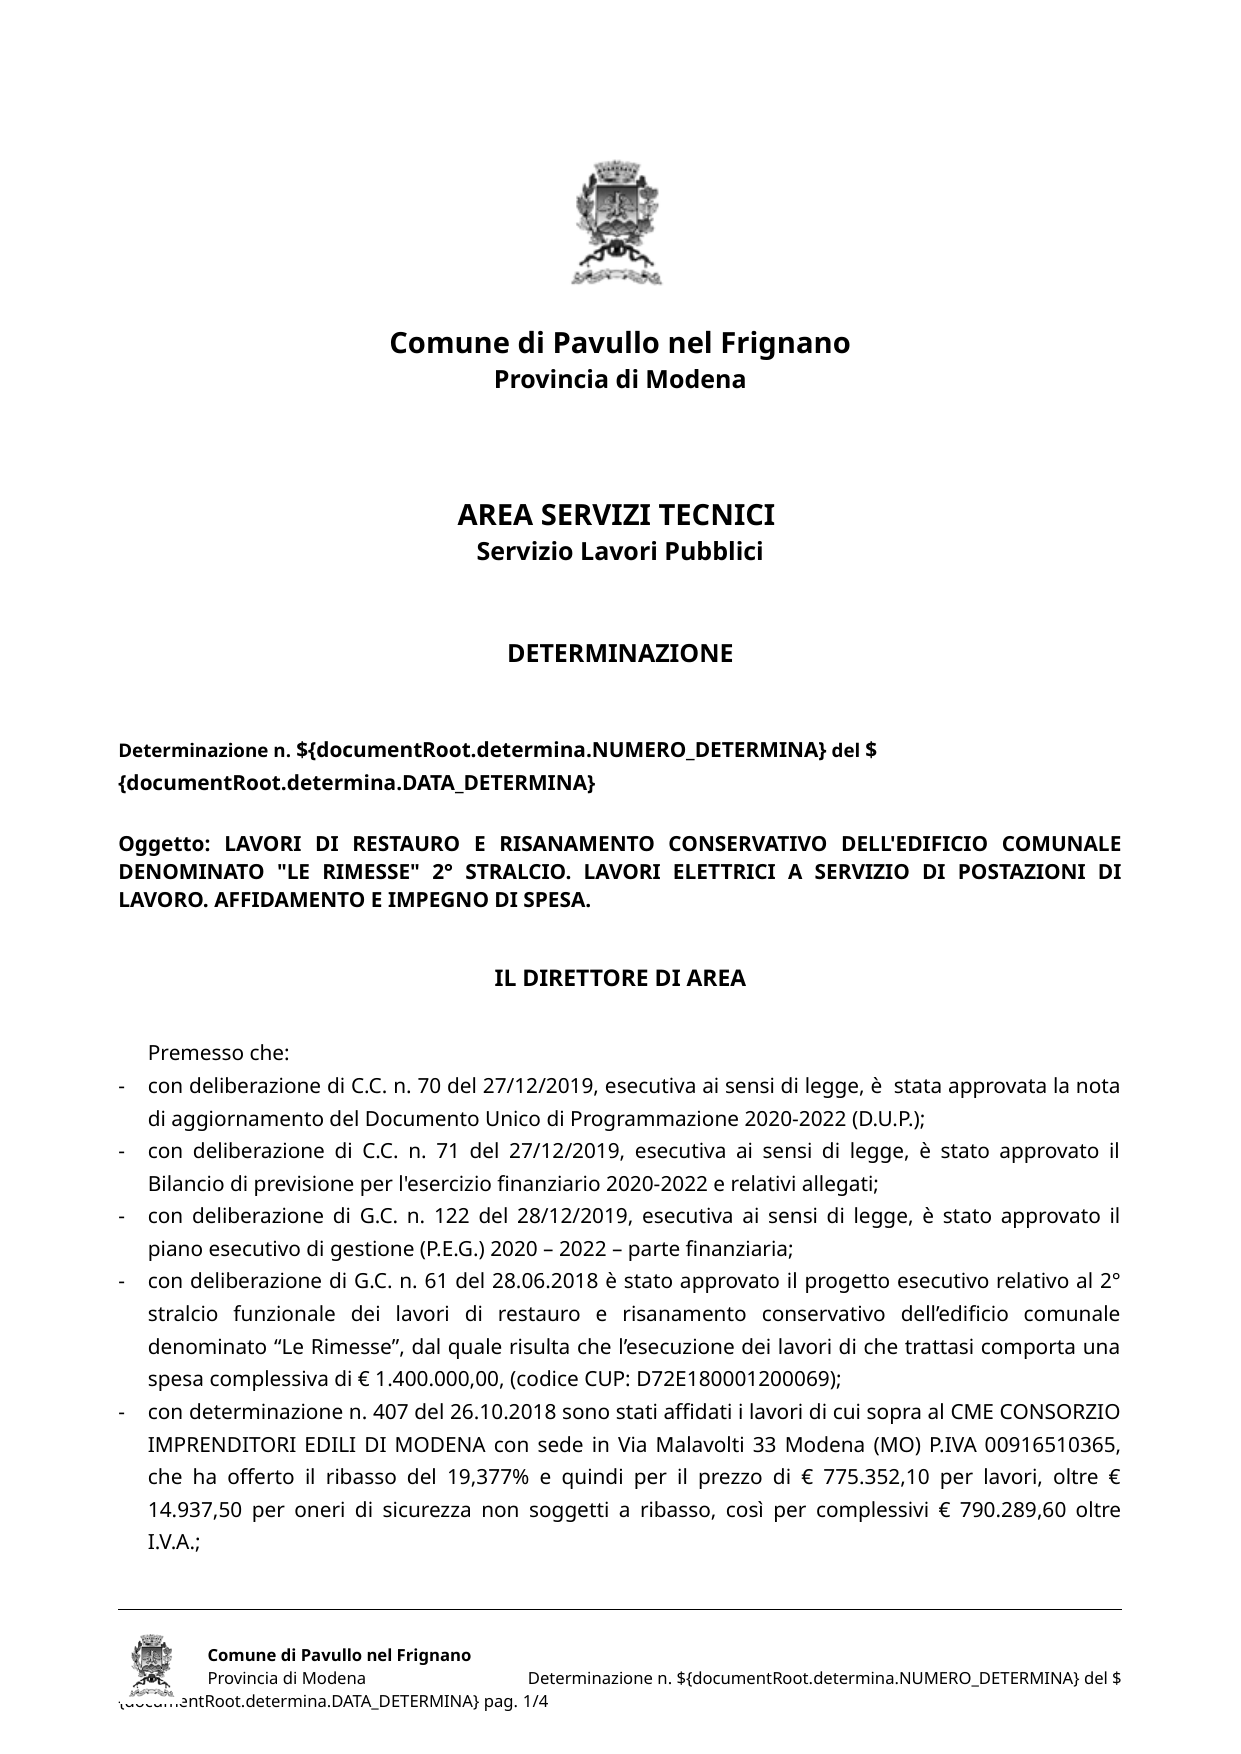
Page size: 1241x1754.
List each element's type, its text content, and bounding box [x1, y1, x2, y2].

list con deliberazione di G.C. n. 122 del 28/12/2019, esecutiva ai sensi di legge, è stato approvato il piano esecutivo di gestione (P.E.G.) 2020 – 2022 – parte finanziaria; [118, 1201, 1122, 1262]
text IL DIRETTORE DI AREA [118, 962, 1122, 993]
text Premesso che: [118, 1038, 1122, 1067]
list con deliberazione di G.C. n. 61 del 28.06.2018 è stato approvato il progetto esecutivo relativo al 2° stralcio funzionale dei lavori di restauro e risanamento conservativo dell’edificio comunale denominato “Le Rimesse”, dal quale risulta che l’esecuzione dei lavori di che trattasi comporta una spesa complessiva di € 1.400.000,00, (codice CUP: D72E180001200069); [118, 1267, 1122, 1393]
picture [120, 1631, 183, 1704]
picture [546, 152, 695, 289]
text DETERMINAZIONE [118, 636, 1122, 670]
text Determinazione n. ${documentRoot.determina.NUMERO_DETERMINA} del ${documentRoot.determina.DATA_DETERMINA} [118, 735, 1122, 796]
list con determinazione n. 407 del 26.10.2018 sono stati affidati i lavori di cui sopra al CME CONSORZIO IMPRENDITORI EDILI DI MODENA con sede in Via Malavolti 33 Modena (MO) P.IVA 00916510365, che ha offerto il ribasso del 19,377% e quindi per il prezzo di € 775.352,10 per lavori, oltre € 14.937,50 per oneri di sicurezza non soggetti a ribasso, così per complessivi € 790.289,60 oltre I.V.A.; [118, 1397, 1122, 1556]
text Servizio Lavori Pubblici [118, 533, 1122, 568]
text Oggetto: LAVORI DI RESTAURO E RISANAMENTO CONSERVATIVO DELL'EDIFICIO COMUNALE DENOMINATO "LE RIMESSE" 2° STRALCIO. LAVORI ELETTRICI A SERVIZIO DI POSTAZIONI DI LAVORO. AFFIDAMENTO E IMPEGNO DI SPESA. [118, 829, 1122, 914]
list con deliberazione di C.C. n. 70 del 27/12/2019, esecutiva ai sensi di legge, è stata approvata la nota di aggiornamento del Documento Unico di Programmazione 2020-2022 (D.U.P.); [118, 1071, 1122, 1132]
list con deliberazione di C.C. n. 71 del 27/12/2019, esecutiva ai sensi di legge, è stato approvato il Bilancio di previsione per l'esercizio finanziario 2020-2022 e relativi allegati; [118, 1136, 1122, 1197]
text AREA SERVIZI TECNICI [118, 494, 1122, 533]
